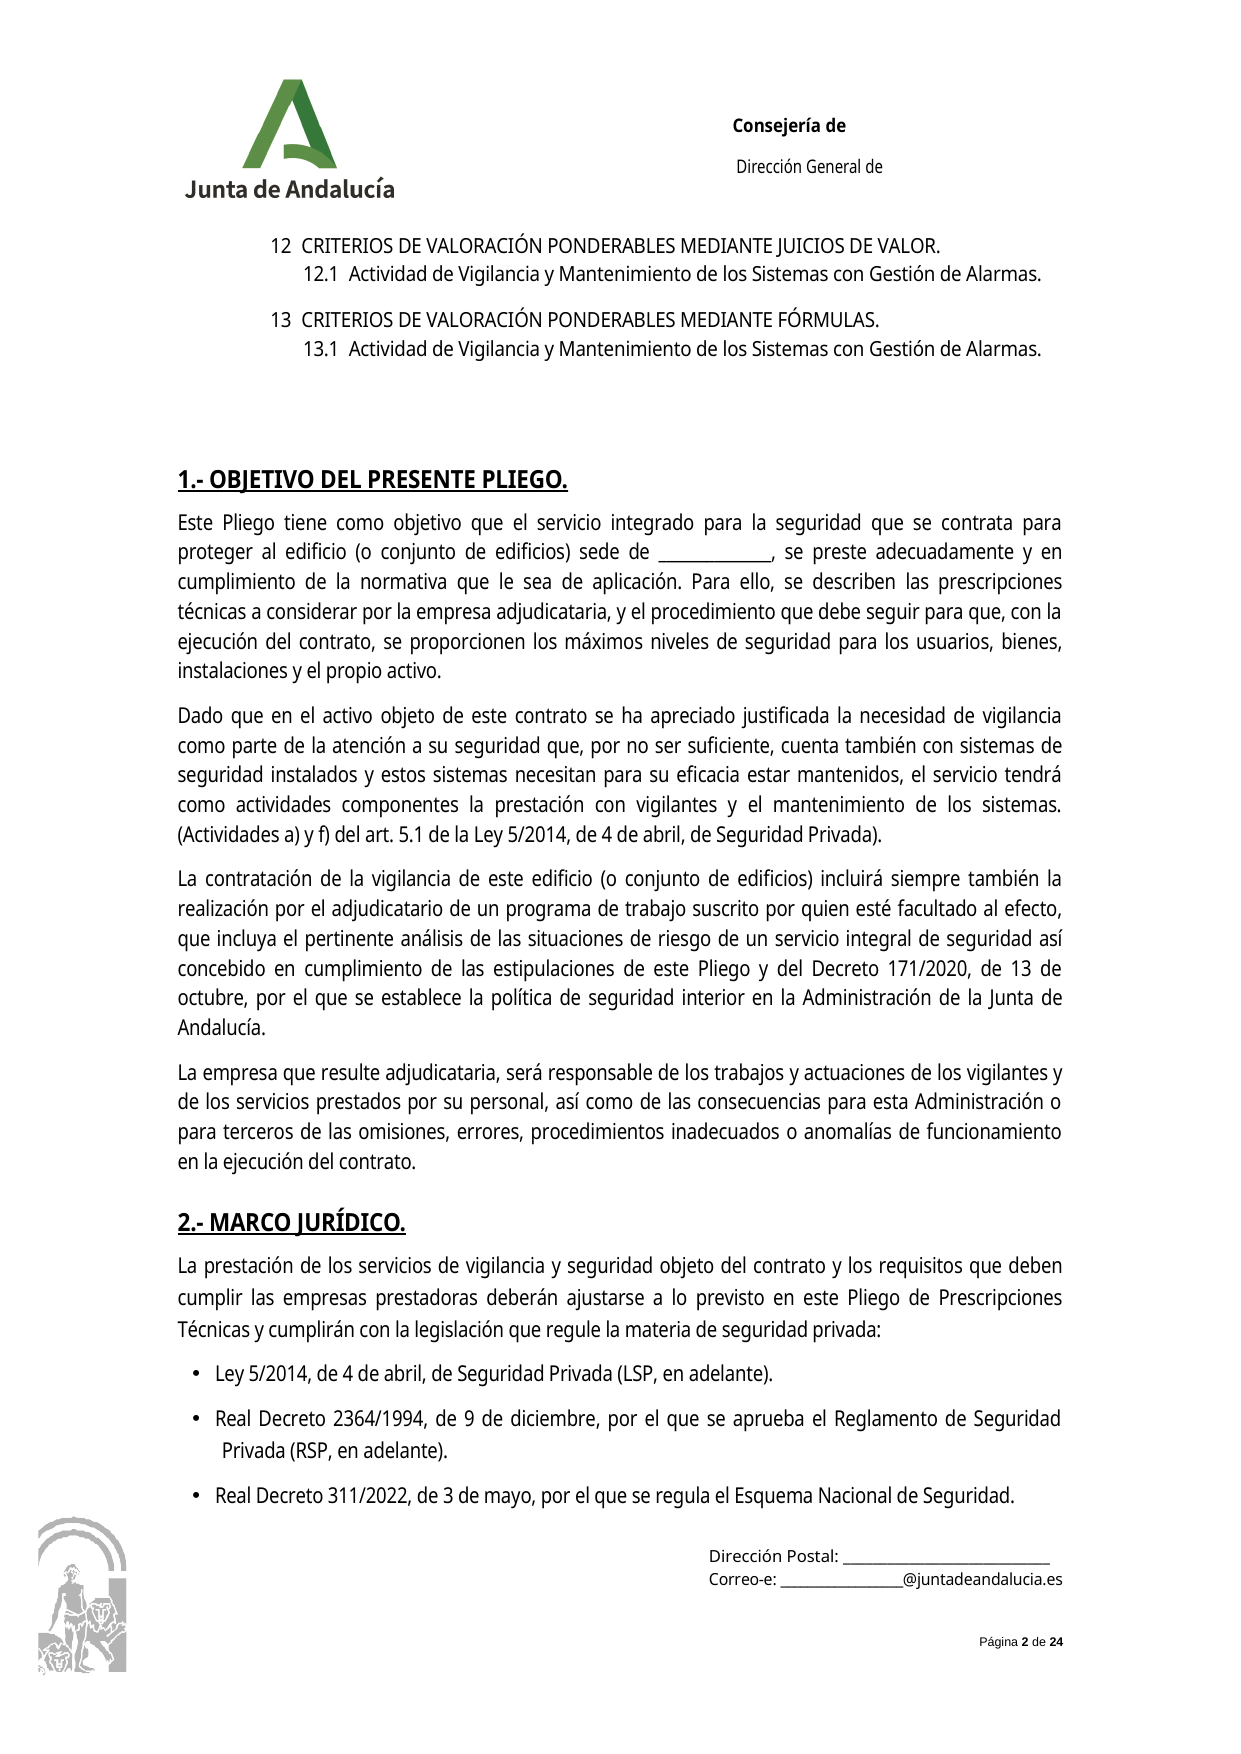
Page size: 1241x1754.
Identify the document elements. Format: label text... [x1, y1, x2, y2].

list Real Decreto 2364/1994, de 9 de diciembre, por el que se aprueba el Reglamento de Seguridad Privada (RSP, en adelante). [192, 1403, 1063, 1465]
list La prestación de los servicios de vigilancia y seguridad objeto del contrato y los requisitos que deben cumplir las empresas prestadoras deberán ajustarse a lo previsto en este Pliego de Prescripciones Técnicas y cumplirán con la legislación que regule la materia de seguridad privada: [177, 1249, 1063, 1343]
list CRITERIOS DE VALORACIÓN PONDERABLES MEDIANTE JUICIOS DE VALOR. [270, 231, 1063, 259]
subtitle 1.- OBJETIVO DEL PRESENTE PLIEGO. [177, 461, 1063, 495]
text La empresa que resulte adjudicataria, será responsable de los trabajos y actuaciones de los vigilantes y de los servicios prestados por su personal, así como de las consecuencias para esta Administración o para terceros de las omisiones, errores, procedimientos inadecuados o anomalías de funcionamiento en la ejecución del contrato. [177, 1056, 1063, 1176]
list Actividad de Vigilancia y Mantenimiento de los Sistemas con Gestión de Alarmas. [303, 259, 1063, 288]
text La contratación de la vigilancia de este edificio (o conjunto de edificios) incluirá siempre también la realización por el adjudicatario de un programa de trabajo suscrito por quien esté facultado al efecto, que incluya el pertinente análisis de las situaciones de riesgo de un servicio integral de seguridad así concebido en cumplimiento de las estipulaciones de este Pliego y del Decreto 171/2020, de 13 de octubre, por el que se establece la política de seguridad interior en la Administración de la Junta de Andalucía. [177, 863, 1063, 1042]
text Dado que en el activo objeto de este contrato se ha apreciado justificada la necesidad de vigilancia como parte de la atención a su seguridad que, por no ser suficiente, cuenta también con sistemas de seguridad instalados y estos sistemas necesitan para su eficacia estar mantenidos, el servicio tendrá como actividades componentes la prestación con vigilantes y el mantenimiento de los sistemas. (Actividades a) y f) del art. 5.1 de la Ley 5/2014, de 4 de abril, de Seguridad Privada). [177, 700, 1063, 849]
picture [38, 1516, 127, 1676]
text Este Pliego tiene como objetivo que el servicio integrado para la seguridad que se contrata para proteger al edificio (o conjunto de edificios) sede de ______________, se preste adecuadamente y en cumplimiento de la normativa que le sea de aplicación. Para ello, se describen las prescripciones técnicas a considerar por la empresa adjudicataria, y el procedimiento que debe seguir para que, con la ejecución del contrato, se proporcionen los máximos niveles de seguridad para los usuarios, bienes, instalaciones y el propio activo. [177, 506, 1063, 685]
list Real Decreto 311/2022, de 3 de mayo, por el que se regula el Esquema Nacional de Seguridad. [192, 1479, 1063, 1509]
list CRITERIOS DE VALORACIÓN PONDERABLES MEDIANTE FÓRMULAS. [270, 305, 1063, 334]
list Ley 5/2014, de 4 de abril, de Seguridad Privada (LSP, en adelante). [192, 1358, 1063, 1388]
picture [165, 63, 414, 214]
subtitle 2.- MARCO JURÍDICO. [177, 1204, 1063, 1238]
list Actividad de Vigilancia y Mantenimiento de los Sistemas con Gestión de Alarmas. [303, 334, 1063, 362]
